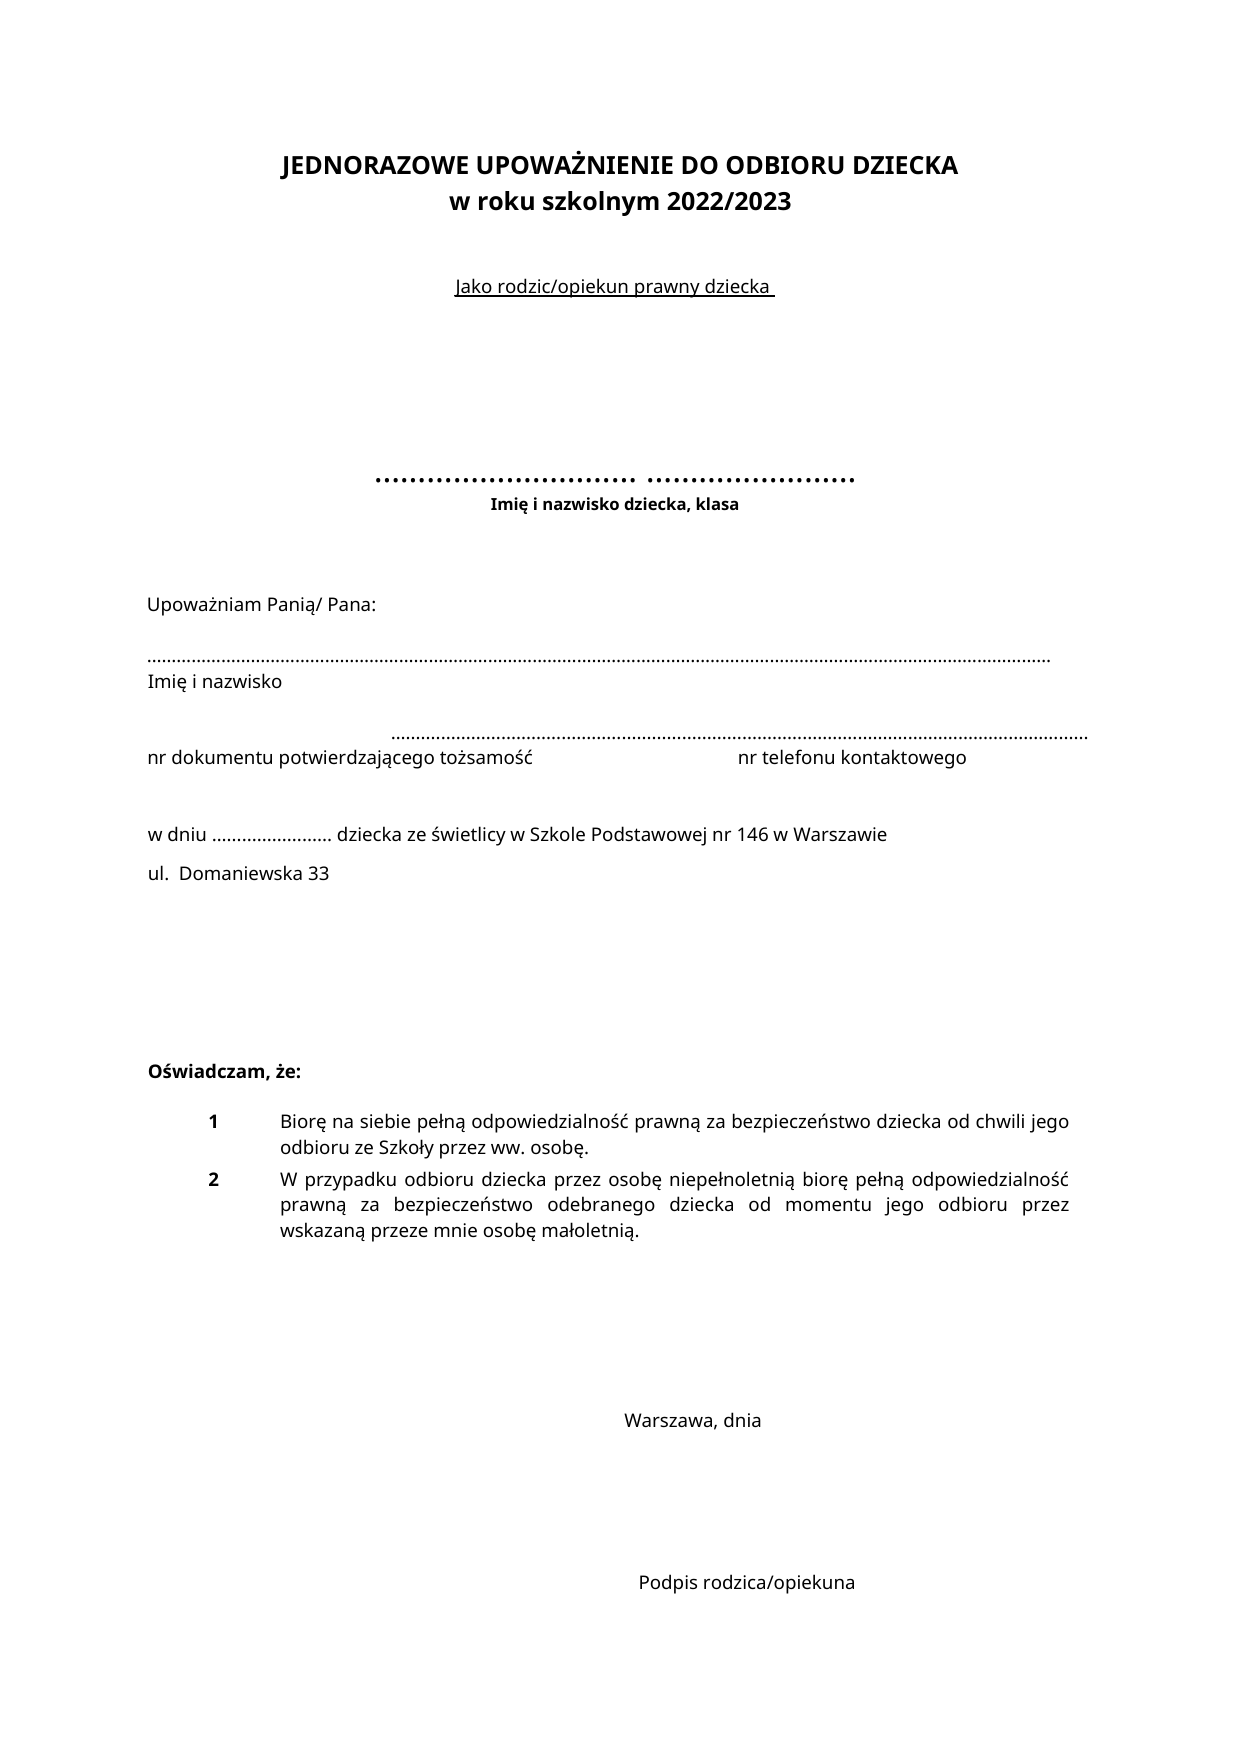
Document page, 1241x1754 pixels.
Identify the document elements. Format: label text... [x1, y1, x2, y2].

text Jako rodzic/opiekun prawny dziecka [147, 274, 1083, 299]
text nr dokumentu potwierdzającego tożsamość nr telefonu kontaktowego [147, 744, 1093, 770]
text Oświadczam, że: [148, 1058, 1093, 1083]
table_cell W przypadku odbioru dziecka przez osobę niepełnoletnią biorę pełną odpowiedzialność prawną za bezpieczeństwo odebranego dziecka od momentu jego odbioru przez wskazaną przeze mnie osobę małoletnią. [239, 1166, 1081, 1408]
table_header 1 [167, 1109, 239, 1166]
text w roku szkolnym 2022/2023 [148, 184, 1093, 218]
text ul. Domaniewska 33 [148, 861, 1093, 886]
text Podpis rodzica/opiekuna [148, 1569, 1093, 1595]
table_header Biorę na siebie pełną odpowiedzialność prawną za bezpieczeństwo dziecka od chwili jego odbioru ze Szkoły przez ww. osobę. [239, 1109, 1081, 1166]
text w dniu …..................... dziecka ze świetlicy w Szkole Podstawowej nr 146 w Warszawie [148, 821, 1093, 847]
text Warszawa, dnia [146, 1408, 1093, 1433]
text Upoważniam Panią/ Pana: [147, 591, 1093, 617]
table_cell 2 [167, 1166, 239, 1408]
text ………………………… …………………… [147, 447, 1083, 492]
text Imię i nazwisko dziecka, klasa [147, 492, 1083, 515]
text JEDNORAZOWE UPOWAŻNIENIE DO ODBIORU DZIECKA [148, 148, 1093, 182]
text ………………………………………………………………………………………………………………………………………………………………… Imię i nazwisko [147, 642, 1093, 693]
text …........................................................................................................................................ [146, 719, 1093, 744]
